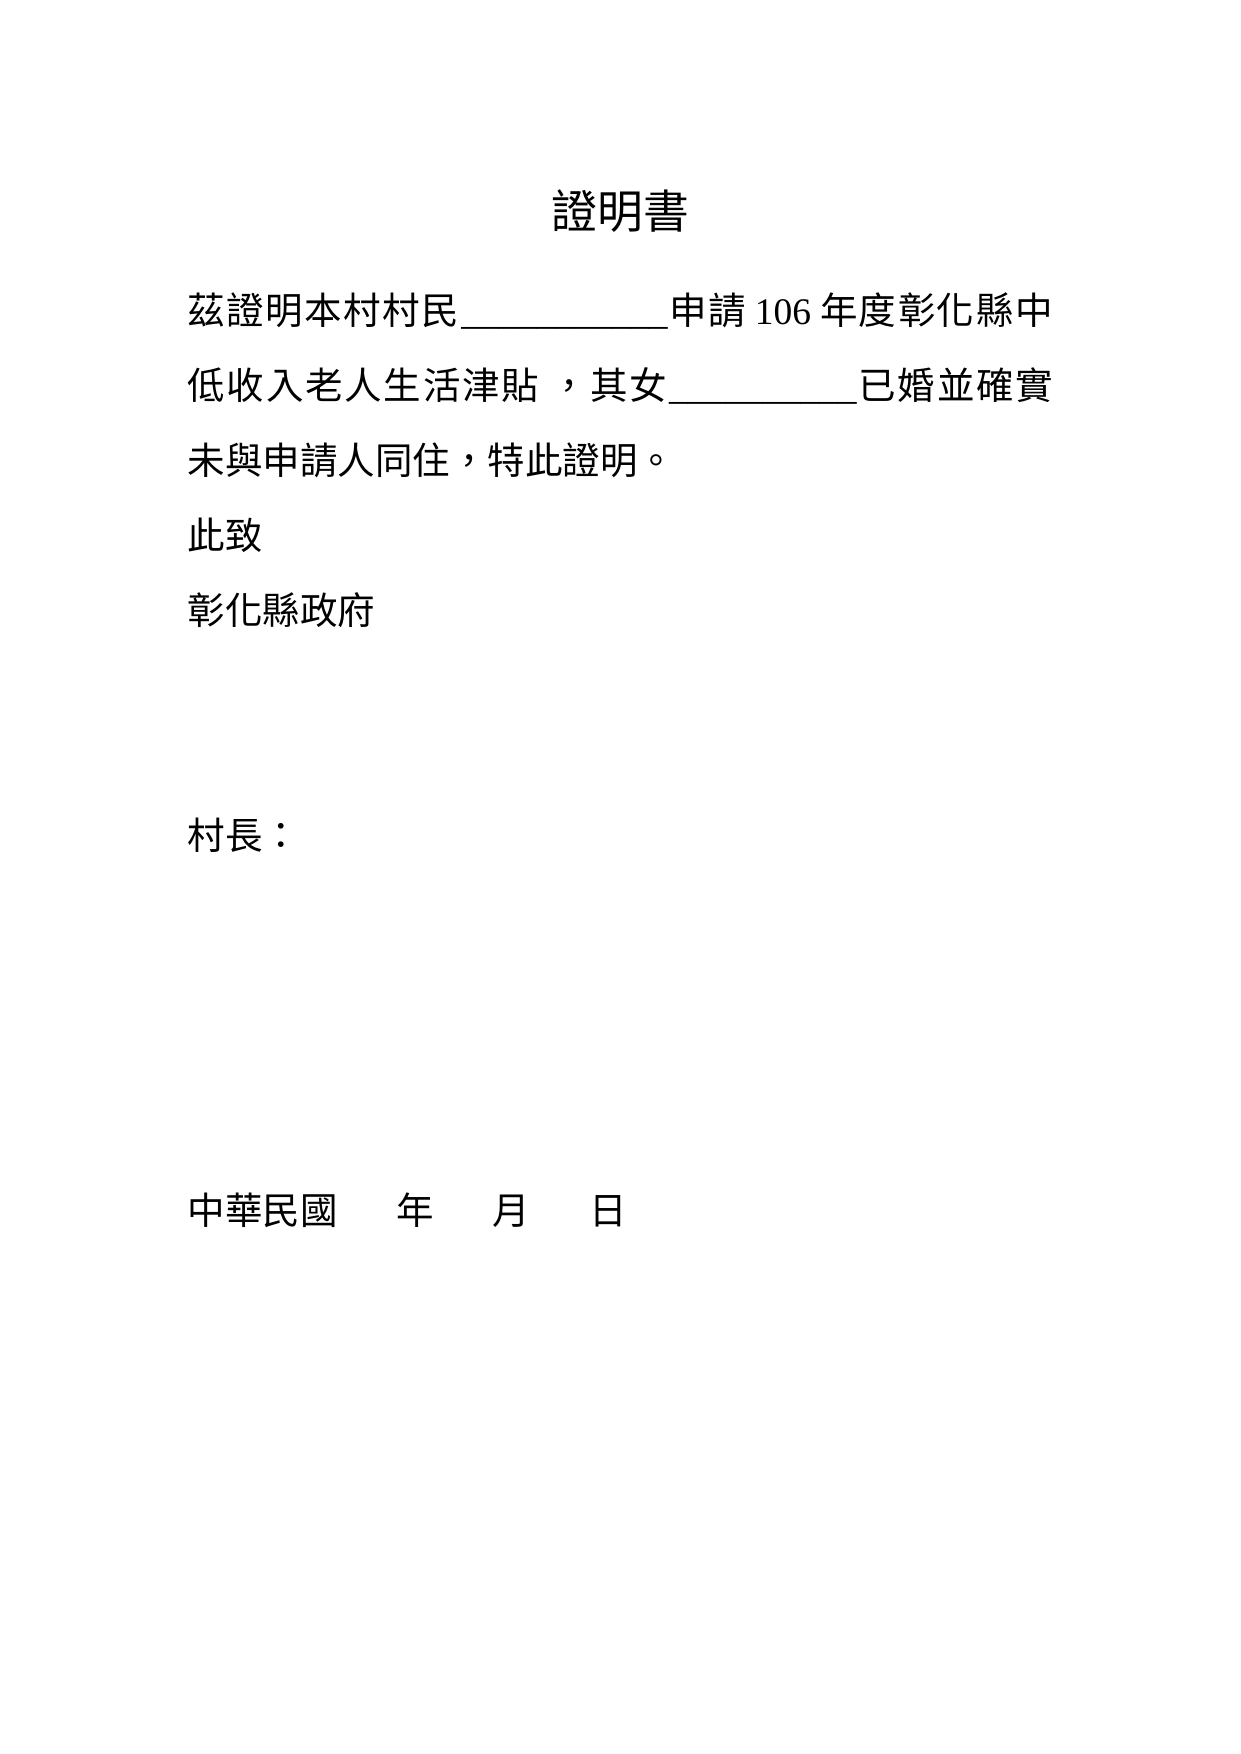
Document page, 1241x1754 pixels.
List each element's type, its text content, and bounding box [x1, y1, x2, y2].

text 彰化縣政府 [187, 564, 1053, 639]
text 證明書 [187, 164, 1053, 239]
text 中華民國 年 月 日 [187, 1164, 1053, 1239]
text 此致 [187, 489, 1053, 564]
text 村長： [187, 789, 1053, 864]
text 茲證明本村村民___________申請106年度彰化縣中低收入老人生活津貼 ，其女__________已婚並確實未與申請人同住，特此證明。 [187, 264, 1053, 489]
